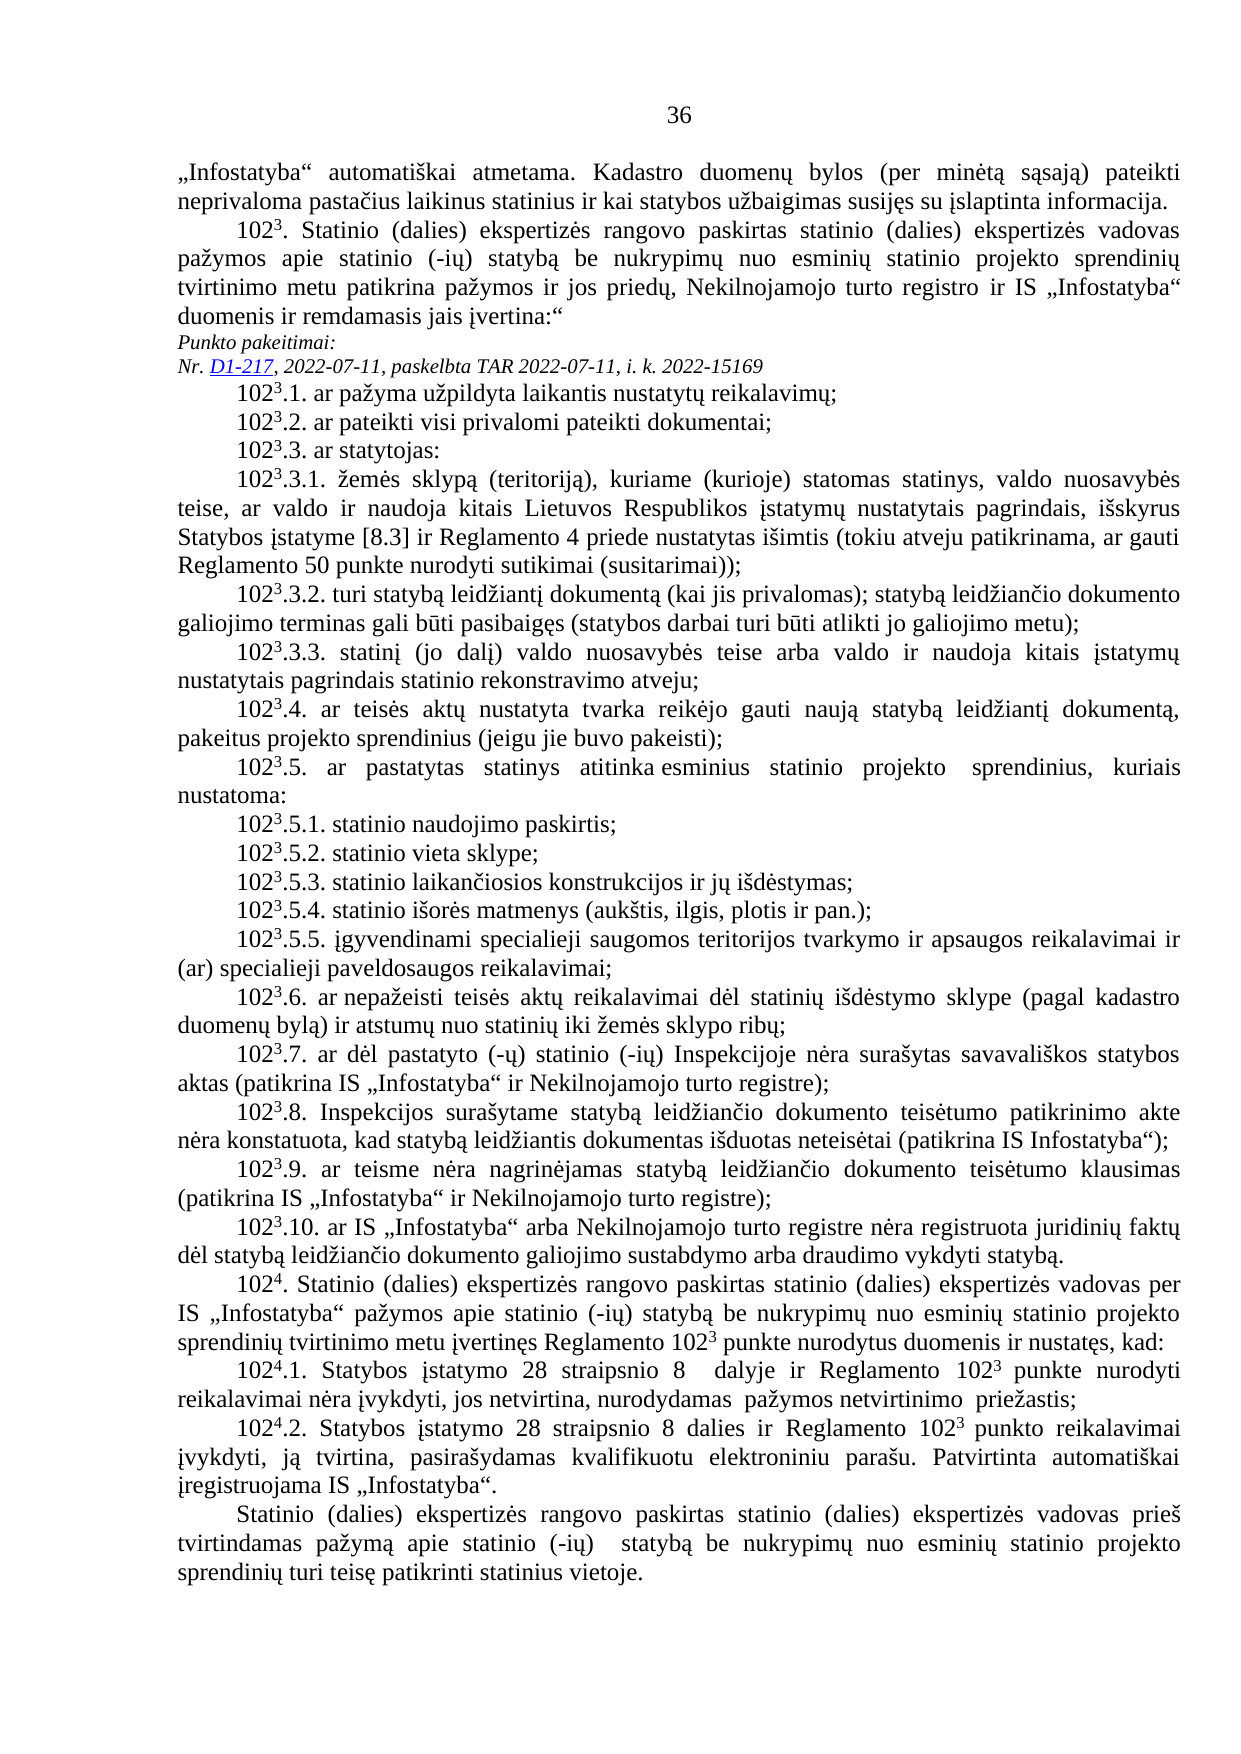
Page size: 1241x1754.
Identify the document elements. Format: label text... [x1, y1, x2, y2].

text 1023.1. ar pažyma užpildyta laikantis nustatytų reikalavimų; [177, 378, 1181, 407]
text 1023.3.3. statinį (jo dalį) valdo nuosavybės teise arba valdo ir naudoja kitais įstatymų nustatytais pagrindais statinio rekonstravimo atveju; [177, 637, 1181, 694]
text 1023.5.3. statinio laikančiosios konstrukcijos ir jų išdėstymas; [177, 867, 1181, 895]
text 1023.5.4. statinio išorės matmenys (aukštis, ilgis, plotis ir pan.); [177, 895, 1181, 924]
text 1023.10. ar IS „Infostatyba“ arba Nekilnojamojo turto registre nėra registruota juridinių faktų dėl statybą leidžiančio dokumento galiojimo sustabdymo arba draudimo vykdyti statybą. [177, 1212, 1181, 1269]
text 1024. Statinio (dalies) ekspertizės rangovo paskirtas statinio (dalies) ekspertizės vadovas per IS „Infostatyba“ pažymos apie statinio (-ių) statybą be nukrypimų nuo esminių statinio projekto sprendinių tvirtinimo metu įvertinęs Reglamento 1023 punkte nurodytus duomenis ir nustatęs, kad: [177, 1269, 1181, 1355]
text 1023.3. ar statytojas: [177, 435, 1181, 464]
text 1024.2. Statybos įstatymo 28 straipsnio 8 dalies ir Reglamento 1023 punkto reikalavimai įvykdyti, ją tvirtina, pasirašydamas kvalifikuotu elektroniniu parašu. Patvirtinta automatiškai įregistruojama IS „Infostatyba“. [177, 1413, 1181, 1499]
text Statinio (dalies) ekspertizės rangovo paskirtas statinio (dalies) ekspertizės vadovas prieš tvirtindamas pažymą apie statinio (-ių) statybą be nukrypimų nuo esminių statinio projekto sprendinių turi teisę patikrinti statinius vietoje. [177, 1499, 1181, 1585]
text 1023.5.5. įgyvendinami specialieji saugomos teritorijos tvarkymo ir apsaugos reikalavimai ir (ar) specialieji paveldosaugos reikalavimai; [177, 924, 1181, 982]
text 1023. Statinio (dalies) ekspertizės rangovo paskirtas statinio (dalies) ekspertizės vadovas pažymos apie statinio (-ių) statybą be nukrypimų nuo esminių statinio projekto sprendinių tvirtinimo metu patikrina pažymos ir jos priedų, Nekilnojamojo turto registro ir IS „Infostatyba“ duomenis ir remdamasis jais įvertina:“ [177, 215, 1181, 330]
text 1023.7. ar dėl pastatyto (-ų) statinio (-ių) Inspekcijoje nėra surašytas savavališkos statybos aktas (patikrina IS „Infostatyba“ ir Nekilnojamojo turto registre); [177, 1039, 1181, 1097]
text 1023.9. ar teisme nėra nagrinėjamas statybą leidžiančio dokumento teisėtumo klausimas (patikrina IS „Infostatyba“ ir Nekilnojamojo turto registre); [177, 1154, 1181, 1212]
text 1023.3.2. turi statybą leidžiantį dokumentą (kai jis privalomas); statybą leidžiančio dokumento galiojimo terminas gali būti pasibaigęs (statybos darbai turi būti atlikti jo galiojimo metu); [177, 579, 1181, 637]
text Nr. D1-217, 2022-07-11, paskelbta TAR 2022-07-11, i. k. 2022-15169 [177, 354, 1181, 378]
text 1023.3.1. žemės sklypą (teritoriją), kuriame (kurioje) statomas statinys, valdo nuosavybės teise, ar valdo ir naudoja kitais Lietuvos Respublikos įstatymų nustatytais pagrindais, išskyrus Statybos įstatyme [8.3] ir Reglamento 4 priede nustatytas išimtis (tokiu atveju patikrinama, ar gauti Reglamento 50 punkte nurodyti sutikimai (susitarimai)); [177, 464, 1181, 579]
text Punkto pakeitimai: [177, 330, 1181, 354]
text 1023.6. ar nepažeisti teisės aktų reikalavimai dėl statinių išdėstymo sklype (pagal kadastro duomenų bylą) ir atstumų nuo statinių iki žemės sklypo ribų; [177, 982, 1181, 1039]
text 1023.5. ar pastatytas statinys atitinka esminius statinio projekto sprendinius, kuriais nustatoma: [177, 752, 1181, 809]
text 1023.5.2. statinio vieta sklype; [177, 838, 1181, 867]
text 1023.4. ar teisės aktų nustatyta tvarka reikėjo gauti naują statybą leidžiantį dokumentą, pakeitus projekto sprendinius (jeigu jie buvo pakeisti); [177, 694, 1181, 752]
text 1023.8. Inspekcijos surašytame statybą leidžiančio dokumento teisėtumo patikrinimo akte nėra konstatuota, kad statybą leidžiantis dokumentas išduotas neteisėtai (patikrina IS Infostatyba“); [177, 1097, 1181, 1154]
text „Infostatyba“ automatiškai atmetama. Kadastro duomenų bylos (per minėtą sąsają) pateikti neprivaloma pastačius laikinus statinius ir kai statybos užbaigimas susijęs su įslaptinta informacija. [177, 157, 1181, 215]
text 1023.2. ar pateikti visi privalomi pateikti dokumentai; [177, 407, 1181, 435]
text 1023.5.1. statinio naudojimo paskirtis; [177, 809, 1181, 838]
text 1024.1. Statybos įstatymo 28 straipsnio 8 dalyje ir Reglamento 1023 punkte nurodyti reikalavimai nėra įvykdyti, jos netvirtina, nurodydamas pažymos netvirtinimo priežastis; [177, 1355, 1181, 1413]
